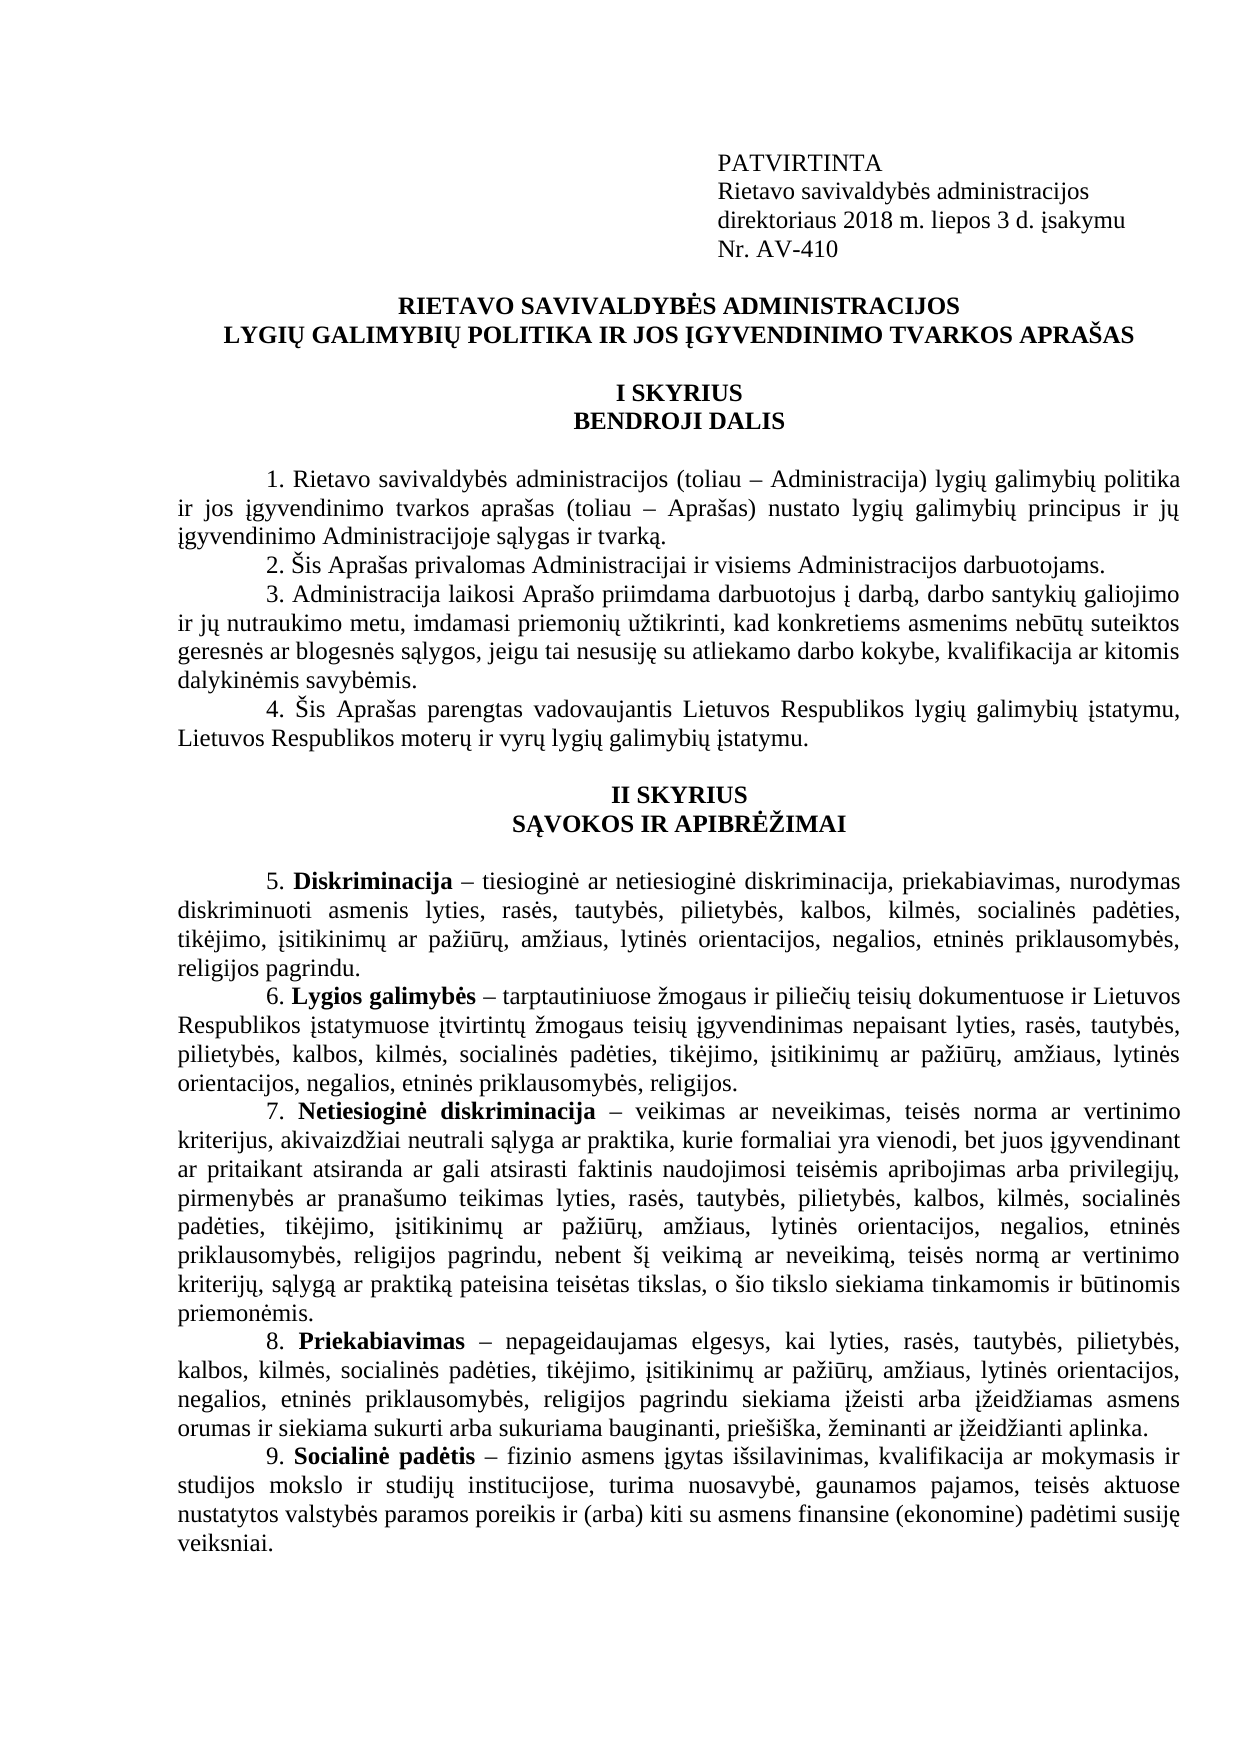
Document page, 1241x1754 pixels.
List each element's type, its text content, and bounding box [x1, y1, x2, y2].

text 7. Netiesioginė diskriminacija – veikimas ar neveikimas, teisės norma ar vertinimo kriterijus, akivaizdžiai neutrali sąlyga ar praktika, kurie formaliai yra vienodi, bet juos įgyvendinant ar pritaikant atsiranda ar gali atsirasti faktinis naudojimosi teisėmis apribojimas arba privilegijų, pirmenybės ar pranašumo teikimas lyties, rasės, tautybės, pilietybės, kalbos, kilmės, socialinės padėties, tikėjimo, įsitikinimų ar pažiūrų, amžiaus, lytinės orientacijos, negalios, etninės priklausomybės, religijos pagrindu, nebent šį veikimą ar neveikimą, teisės normą ar vertinimo kriterijų, sąlygą ar praktiką pateisina teisėtas tikslas, o šio tikslo siekiama tinkamomis ir būtinomis priemonėmis. [177, 1096, 1181, 1326]
text BENDROJI DALIS [177, 406, 1181, 435]
text 1. Rietavo savivaldybės administracijos (toliau – Administracija) lygių galimybių politika ir jos įgyvendinimo tvarkos aprašas (toliau – Aprašas) nustato lygių galimybių principus ir jų įgyvendinimo Administracijoje sąlygas ir tvarką. [177, 464, 1181, 550]
text 5. Diskriminacija – tiesioginė ar netiesioginė diskriminacija, priekabiavimas, nurodymas diskriminuoti asmenis lyties, rasės, tautybės, pilietybės, kalbos, kilmės, socialinės padėties, tikėjimo, įsitikinimų ar pažiūrų, amžiaus, lytinės orientacijos, negalios, etninės priklausomybės, religijos pagrindu. [177, 866, 1181, 981]
text RIETAVO SAVIVALDYBĖS ADMINISTRACIJOS [177, 291, 1181, 320]
text I SKYRIUS [177, 378, 1181, 406]
text direktoriaus 2018 m. liepos 3 d. įsakymu [650, 205, 1181, 234]
text Rietavo savivaldybės administracijos [650, 176, 1181, 205]
text 8. Priekabiavimas – nepageidaujamas elgesys, kai lyties, rasės, tautybės, pilietybės, kalbos, kilmės, socialinės padėties, tikėjimo, įsitikinimų ar pažiūrų, amžiaus, lytinės orientacijos, negalios, etninės priklausomybės, religijos pagrindu siekiama įžeisti arba įžeidžiamas asmens orumas ir siekiama sukurti arba sukuriama bauginanti, priešiška, žeminanti ar įžeidžianti aplinka. [177, 1326, 1181, 1441]
text 2. Šis Aprašas privalomas Administracijai ir visiems Administracijos darbuotojams. [177, 550, 1181, 579]
text Nr. AV-410 [650, 234, 1181, 263]
text PATVIRTINTA [650, 148, 1181, 176]
text 9. Socialinė padėtis – fizinio asmens įgytas išsilavinimas, kvalifikacija ar mokymasis ir studijos mokslo ir studijų institucijose, turima nuosavybė, gaunamos pajamos, teisės aktuose nustatytos valstybės paramos poreikis ir (arba) kiti su asmens finansine (ekonomine) padėtimi susiję veiksniai. [177, 1441, 1181, 1556]
text II SKYRIUS [177, 780, 1181, 809]
text 6. Lygios galimybės – tarptautiniuose žmogaus ir piliečių teisių dokumentuose ir Lietuvos Respublikos įstatymuose įtvirtintų žmogaus teisių įgyvendinimas nepaisant lyties, rasės, tautybės, pilietybės, kalbos, kilmės, socialinės padėties, tikėjimo, įsitikinimų ar pažiūrų, amžiaus, lytinės orientacijos, negalios, etninės priklausomybės, religijos. [177, 981, 1181, 1096]
text 4. Šis Aprašas parengtas vadovaujantis Lietuvos Respublikos lygių galimybių įstatymu, Lietuvos Respublikos moterų ir vyrų lygių galimybių įstatymu. [177, 694, 1181, 751]
text LYGIŲ GALIMYBIŲ POLITIKA IR JOS ĮGYVENDINIMO TVARKOS APRAŠAS [177, 320, 1181, 349]
text SĄVOKOS IR APIBRĖŽIMAI [177, 809, 1181, 838]
text 3. Administracija laikosi Aprašo priimdama darbuotojus į darbą, darbo santykių galiojimo ir jų nutraukimo metu, imdamasi priemonių užtikrinti, kad konkretiems asmenims nebūtų suteiktos geresnės ar blogesnės sąlygos, jeigu tai nesusiję su atliekamo darbo kokybe, kvalifikacija ar kitomis dalykinėmis savybėmis. [177, 579, 1181, 694]
